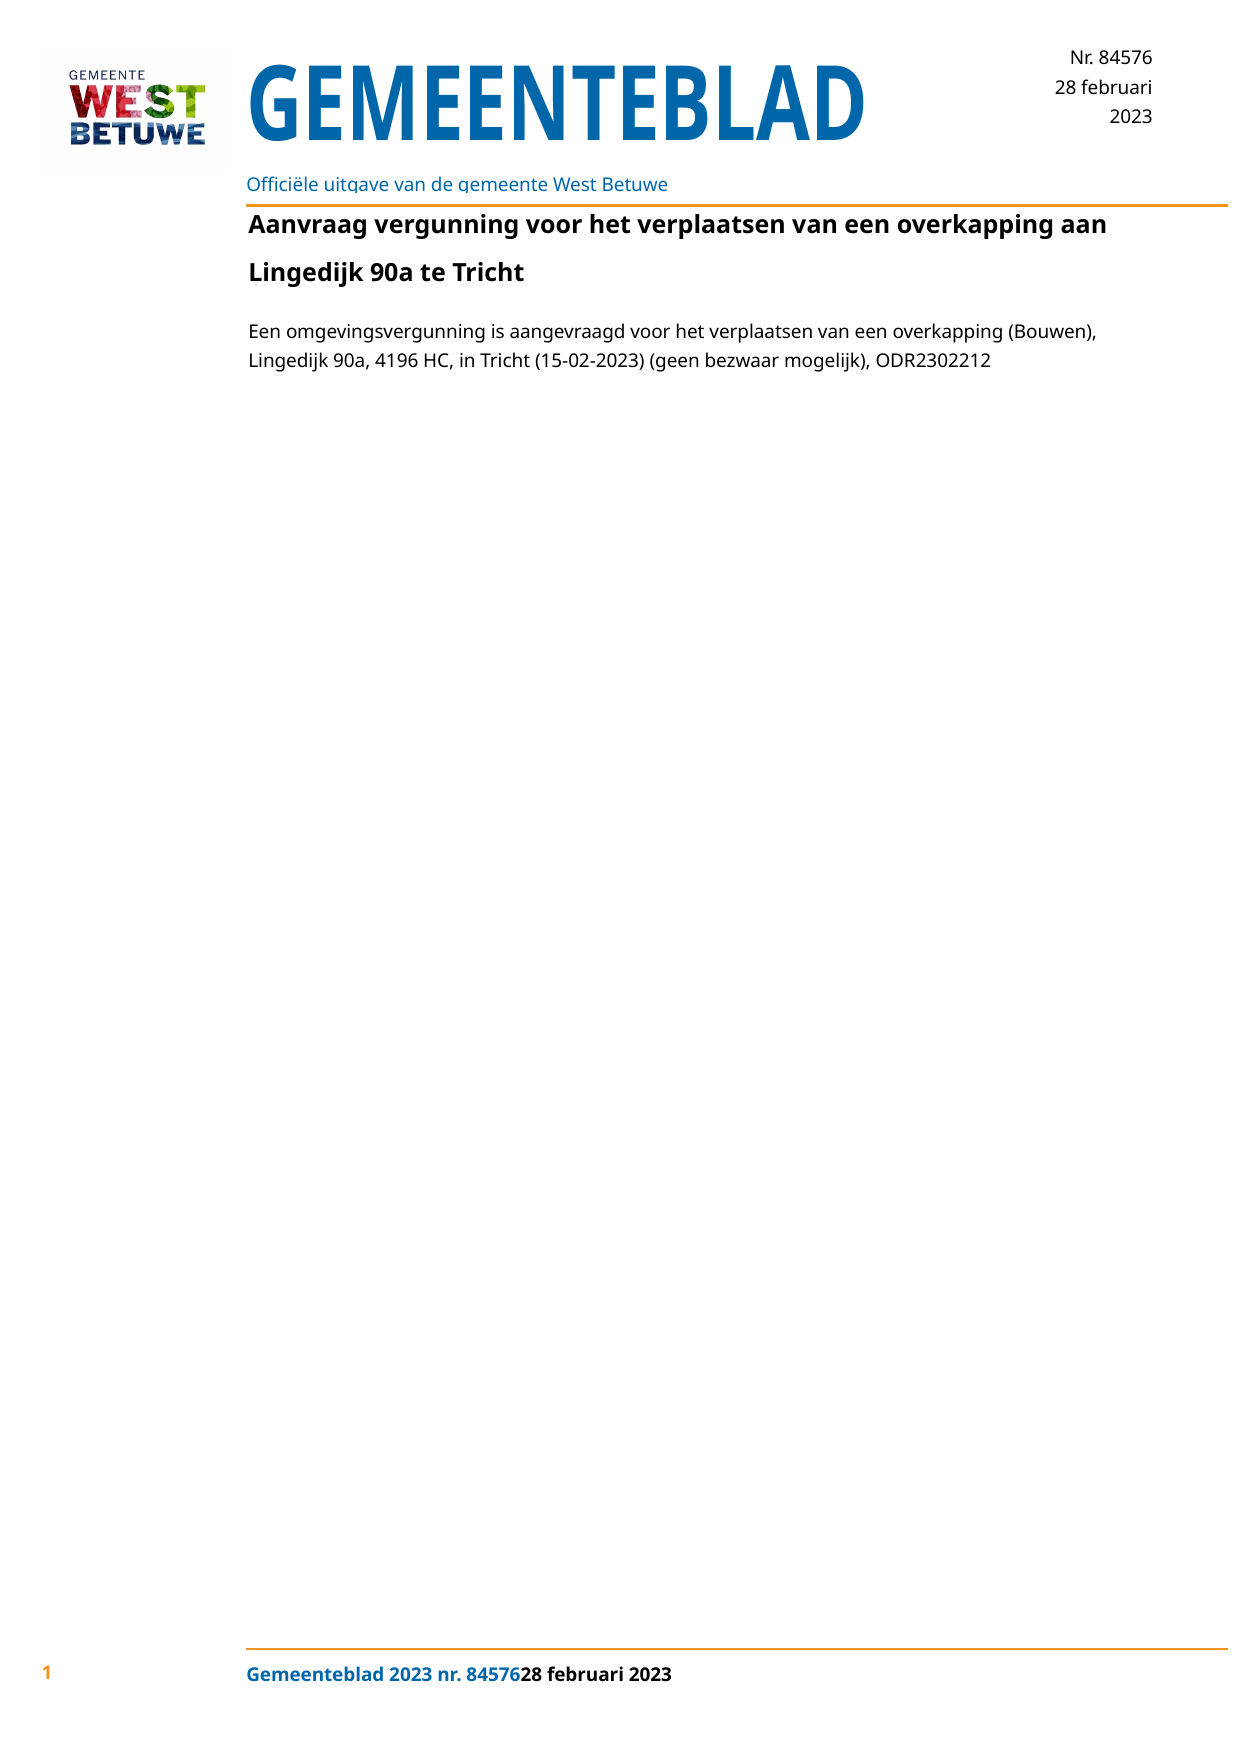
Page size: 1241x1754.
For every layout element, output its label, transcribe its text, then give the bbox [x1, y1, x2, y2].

text Aanvraag vergunning voor het verplaatsen van een overkapping aan Lingedijk 90a te Tricht [248, 207, 1152, 288]
text Een omgevingsvergunning is aangevraagd voor het verplaatsen van een overkapping (Bouwen), Lingedijk 90a, 4196 HC, in Tricht (15-02-2023) (geen bezwaar mogelijk), ODR2302212 [248, 318, 1152, 373]
picture [41, 47, 231, 172]
